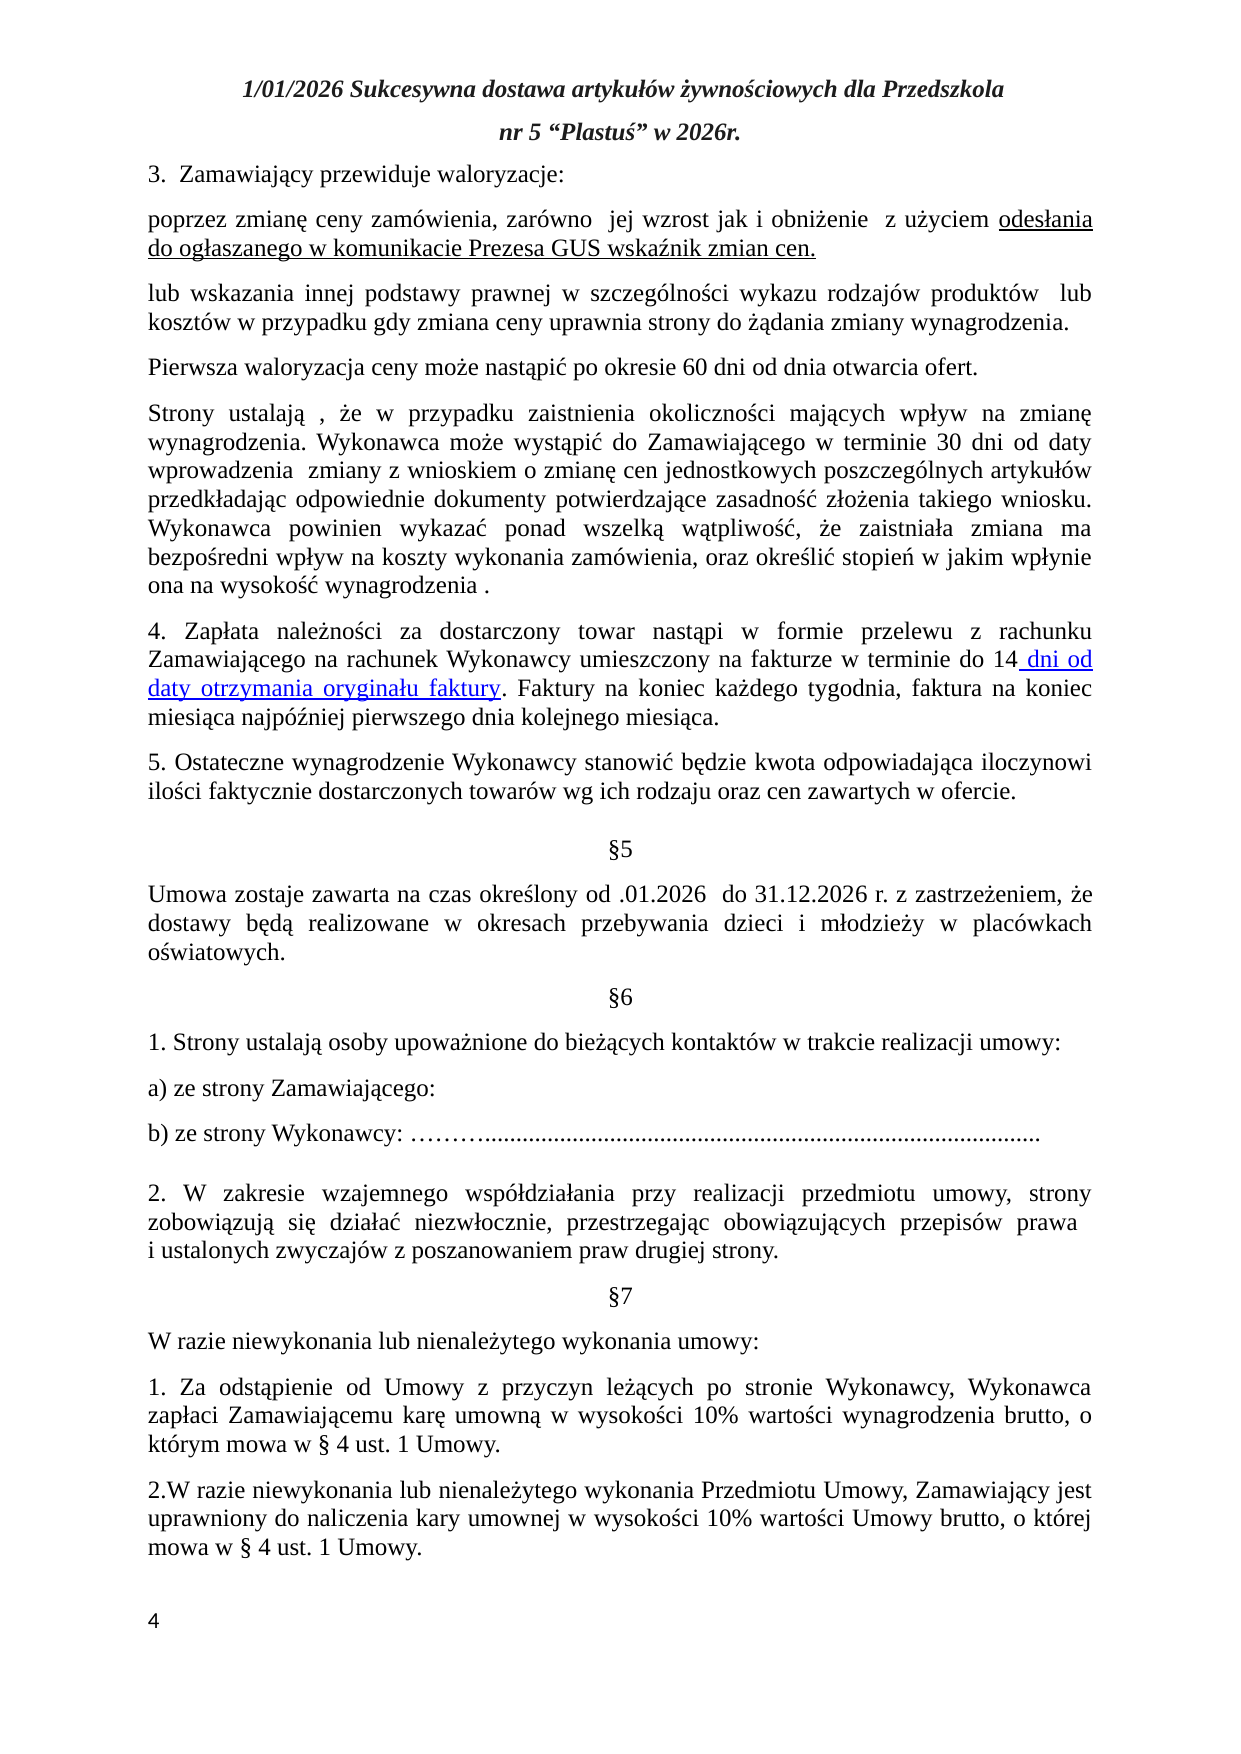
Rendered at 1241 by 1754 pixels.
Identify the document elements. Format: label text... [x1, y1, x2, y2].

text 1. Za odstąpienie od Umowy z przyczyn leżących po stronie Wykonawcy, Wykonawca zapłaci Zamawiającemu karę umowną w wysokości 10% wartości wynagrodzenia brutto, o którym mowa w § 4 ust. 1 Umowy. [148, 1372, 1093, 1458]
text a) ze strony Zamawiającego: [148, 1073, 1093, 1102]
text W razie niewykonania lub nienależytego wykonania umowy: [148, 1326, 1093, 1355]
text 4. Zapłata należności za dostarczony towar nastąpi w formie przelewu z rachunku Zamawiającego na rachunek Wykonawcy umieszczony na fakturze w terminie do 14 dni od daty otrzymania oryginału faktury. Faktury na koniec każdego tygodnia, faktura na koniec miesiąca najpóźniej pierwszego dnia kolejnego miesiąca. [148, 616, 1093, 731]
text lub wskazania innej podstawy prawnej w szczególności wykazu rodzajów produktów lub kosztów w przypadku gdy zmiana ceny uprawnia strony do żądania zmiany wynagrodzenia. [148, 278, 1093, 336]
text 2. W zakresie wzajemnego współdziałania przy realizacji przedmiotu umowy, strony zobowiązują się działać niezwłocznie, przestrzegając obowiązujących przepisów prawa i ustalonych zwyczajów z poszanowaniem praw drugiej strony. [148, 1178, 1093, 1264]
text b) ze strony Wykonawcy: ………......................................................................................... [148, 1118, 1093, 1147]
text 2.W razie niewykonania lub nienależytego wykonania Przedmiotu Umowy, Zamawiający jest uprawniony do naliczenia kary umownej w wysokości 10% wartości Umowy brutto, o której mowa w § 4 ust. 1 Umowy. [148, 1475, 1093, 1561]
text 5. Ostateczne wynagrodzenie Wykonawcy stanowić będzie kwota odpowiadająca iloczynowi ilości faktycznie dostarczonych towarów wg ich rodzaju oraz cen zawartych w ofercie. [148, 747, 1093, 805]
text Pierwsza waloryzacja ceny może nastąpić po okresie 60 dni od dnia otwarcia ofert. [148, 352, 1093, 381]
text §5 [148, 834, 1093, 862]
text Umowa zostaje zawarta na czas określony od .01.2026 do 31.12.2026 r. z zastrzeżeniem, że dostawy będą realizowane w okresach przebywania dzieci i młodzieży w placówkach oświatowych. [148, 879, 1093, 965]
text Strony ustalają , że w przypadku zaistnienia okoliczności mających wpływ na zmianę wynagrodzenia. Wykonawca może wystąpić do Zamawiającego w terminie 30 dni od daty wprowadzenia zmiany z wnioskiem o zmianę cen jednostkowych poszczególnych artykułów przedkładając odpowiednie dokumenty potwierdzające zasadność złożenia takiego wniosku. Wykonawca powinien wykazać ponad wszelką wątpliwość, że zaistniała zmiana ma bezpośredni wpływ na koszty wykonania zamówienia, oraz określić stopień w jakim wpłynie ona na wysokość wynagrodzenia . [148, 398, 1093, 599]
text poprzez zmianę ceny zamówienia, zarówno jej wzrost jak i obniżenie z użyciem odesłania do ogłaszanego w komunikacie Prezesa GUS wskaźnik zmian cen. [148, 204, 1093, 262]
text 1. Strony ustalają osoby upoważnione do bieżących kontaktów w trakcie realizacji umowy: [148, 1027, 1093, 1056]
text §7 [148, 1281, 1093, 1310]
text 3. Zamawiający przewiduje waloryzacje: [148, 159, 1093, 187]
text §6 [148, 982, 1093, 1011]
